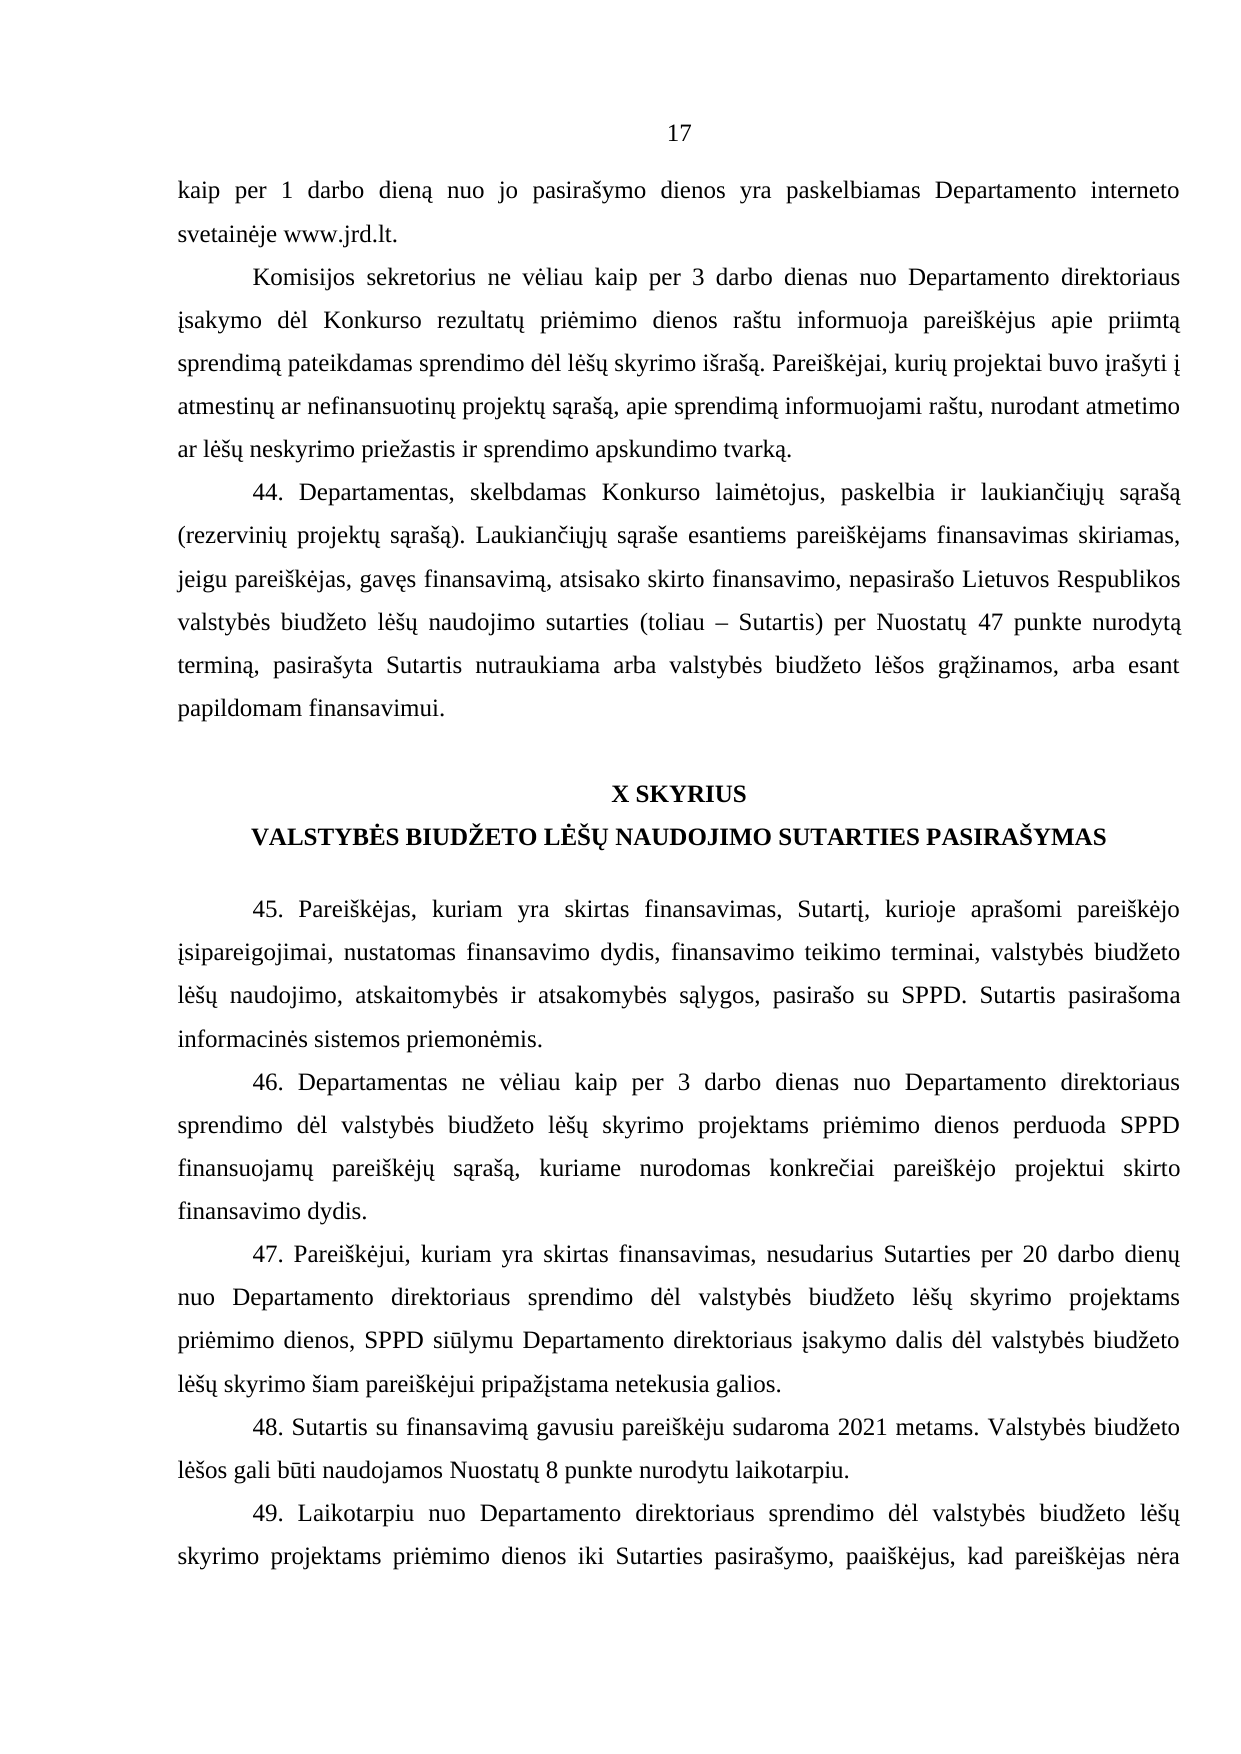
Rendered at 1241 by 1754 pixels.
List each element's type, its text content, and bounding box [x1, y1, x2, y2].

text 44. Departamentas, skelbdamas Konkurso laimėtojus, paskelbia ir laukiančiųjų sąrašą (rezervinių projektų sąrašą). Laukiančiųjų sąraše esantiems pareiškėjams finansavimas skiriamas, jeigu pareiškėjas, gavęs finansavimą, atsisako skirto finansavimo, nepasirašo Lietuvos Respublikos valstybės biudžeto lėšų naudojimo sutarties (toliau – Sutartis) per Nuostatų 47 punkte nurodytą terminą, pasirašyta Sutartis nutraukiama arba valstybės biudžeto lėšos grąžinamos, arba esant papildomam finansavimui. [177, 477, 1181, 722]
text 48. Sutartis su finansavimą gavusiu pareiškėju sudaroma 2021 metams. Valstybės biudžeto lėšos gali būti naudojamos Nuostatų 8 punkte nurodytu laikotarpiu. [177, 1412, 1181, 1484]
text 49. Laikotarpiu nuo Departamento direktoriaus sprendimo dėl valstybės biudžeto lėšų skyrimo projektams priėmimo dienos iki Sutarties pasirašymo, paaiškėjus, kad pareiškėjas nėra [177, 1498, 1181, 1570]
text 46. Departamentas ne vėliau kaip per 3 darbo dienas nuo Departamento direktoriaus sprendimo dėl valstybės biudžeto lėšų skyrimo projektams priėmimo dienos perduoda SPPD finansuojamų pareiškėjų sąrašą, kuriame nurodomas konkrečiai pareiškėjo projektui skirto finansavimo dydis. [177, 1067, 1181, 1225]
text X SKYRIUS [177, 779, 1181, 808]
text VALSTYBĖS BIUDŽETO LĖŠŲ NAUDOJIMO SUTARTIES PASIRAŠYMAS [177, 822, 1181, 851]
text 47. Pareiškėjui, kuriam yra skirtas finansavimas, nesudarius Sutarties per 20 darbo dienų nuo Departamento direktoriaus sprendimo dėl valstybės biudžeto lėšų skyrimo projektams priėmimo dienos, SPPD siūlymu Departamento direktoriaus įsakymo dalis dėl valstybės biudžeto lėšų skyrimo šiam pareiškėjui pripažįstama netekusia galios. [177, 1239, 1181, 1397]
text kaip per 1 darbo dieną nuo jo pasirašymo dienos yra paskelbiamas Departamento interneto svetainėje www.jrd.lt. [177, 176, 1181, 247]
text 45. Pareiškėjas, kuriam yra skirtas finansavimas, Sutartį, kurioje aprašomi pareiškėjo įsipareigojimai, nustatomas finansavimo dydis, finansavimo teikimo terminai, valstybės biudžeto lėšų naudojimo, atskaitomybės ir atsakomybės sąlygos, pasirašo su SPPD. Sutartis pasirašoma informacinės sistemos priemonėmis. [177, 894, 1181, 1052]
text Komisijos sekretorius ne vėliau kaip per 3 darbo dienas nuo Departamento direktoriaus įsakymo dėl Konkurso rezultatų priėmimo dienos raštu informuoja pareiškėjus apie priimtą sprendimą pateikdamas sprendimo dėl lėšų skyrimo išrašą. Pareiškėjai, kurių projektai buvo įrašyti į atmestinų ar nefinansuotinų projektų sąrašą, apie sprendimą informuojami raštu, nurodant atmetimo ar lėšų neskyrimo priežastis ir sprendimo apskundimo tvarką. [177, 262, 1181, 463]
